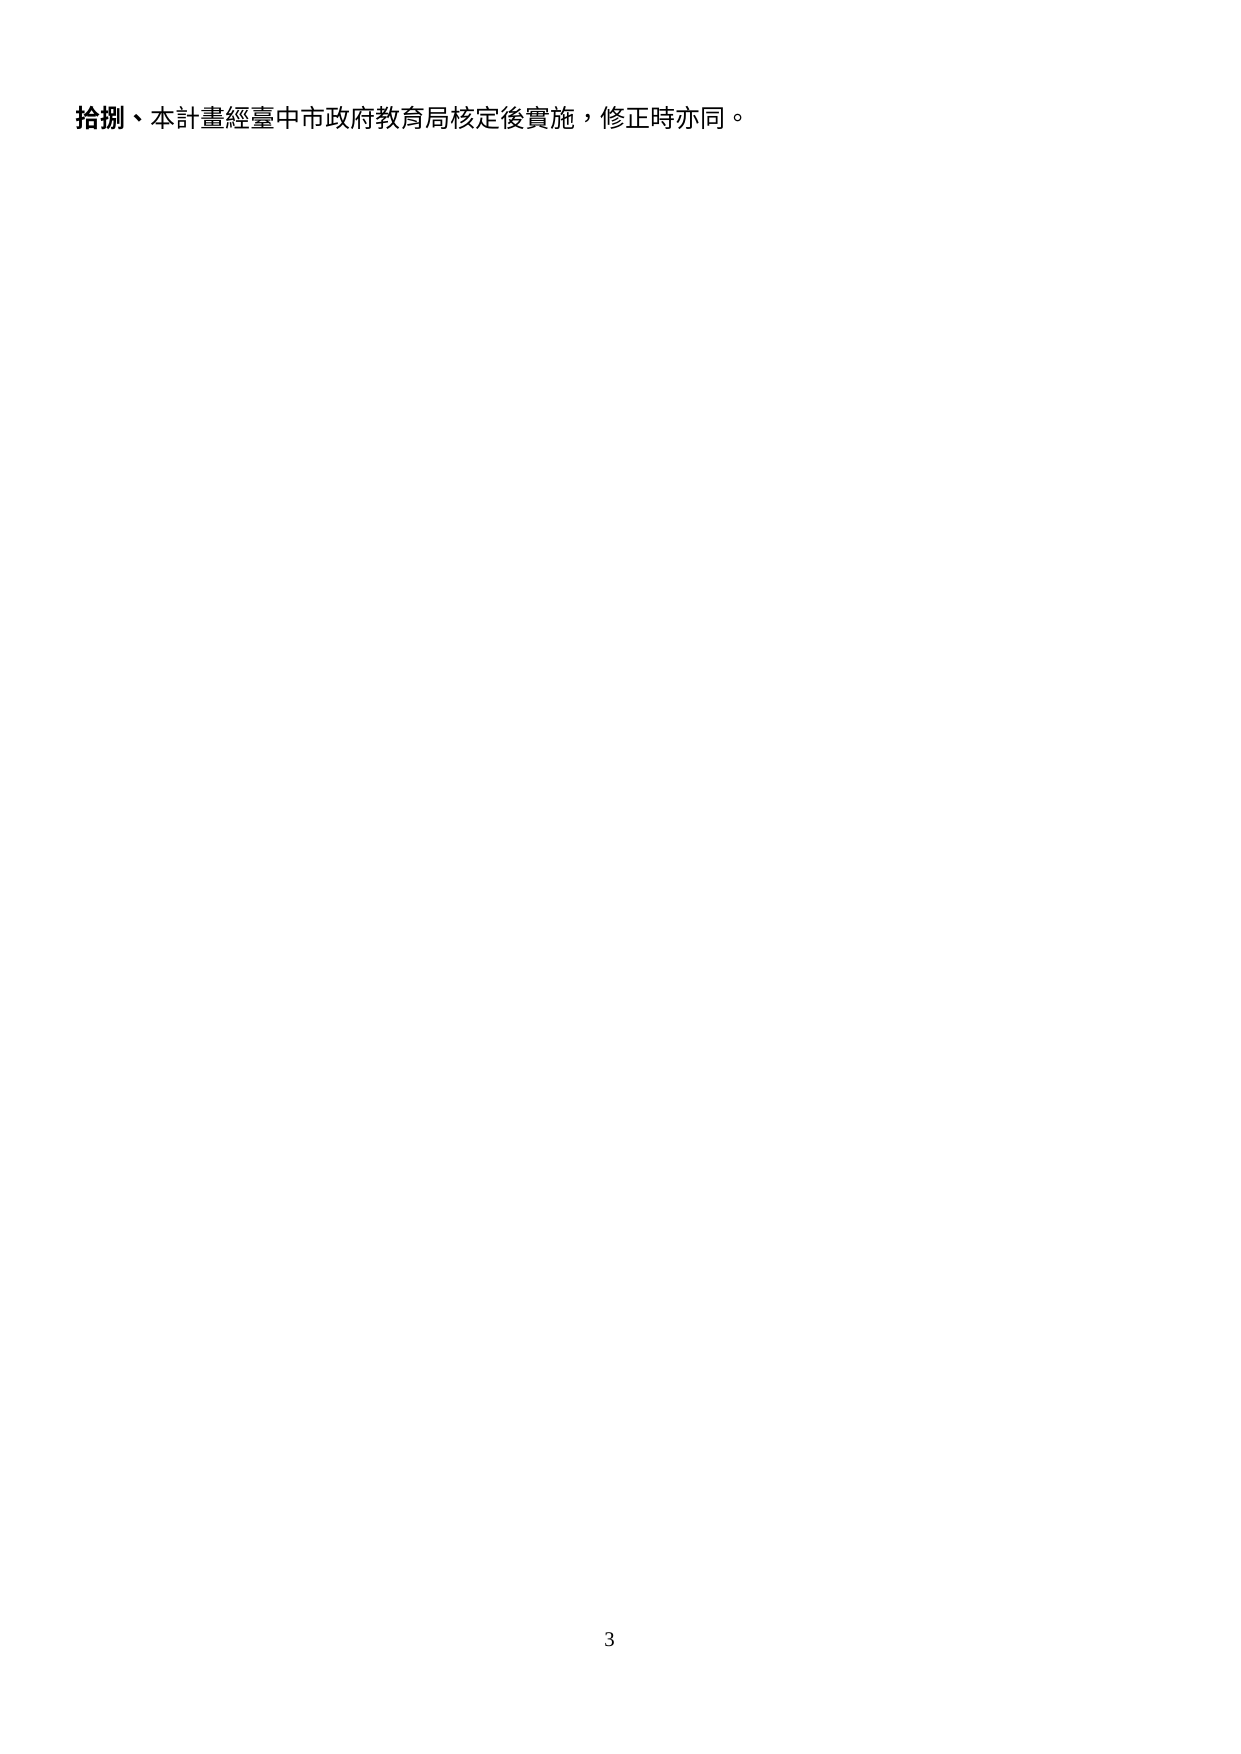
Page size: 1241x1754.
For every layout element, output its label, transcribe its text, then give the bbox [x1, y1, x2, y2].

text 拾捌、本計畫經臺中市政府教育局核定後實施，修正時亦同。 [75, 94, 1197, 135]
